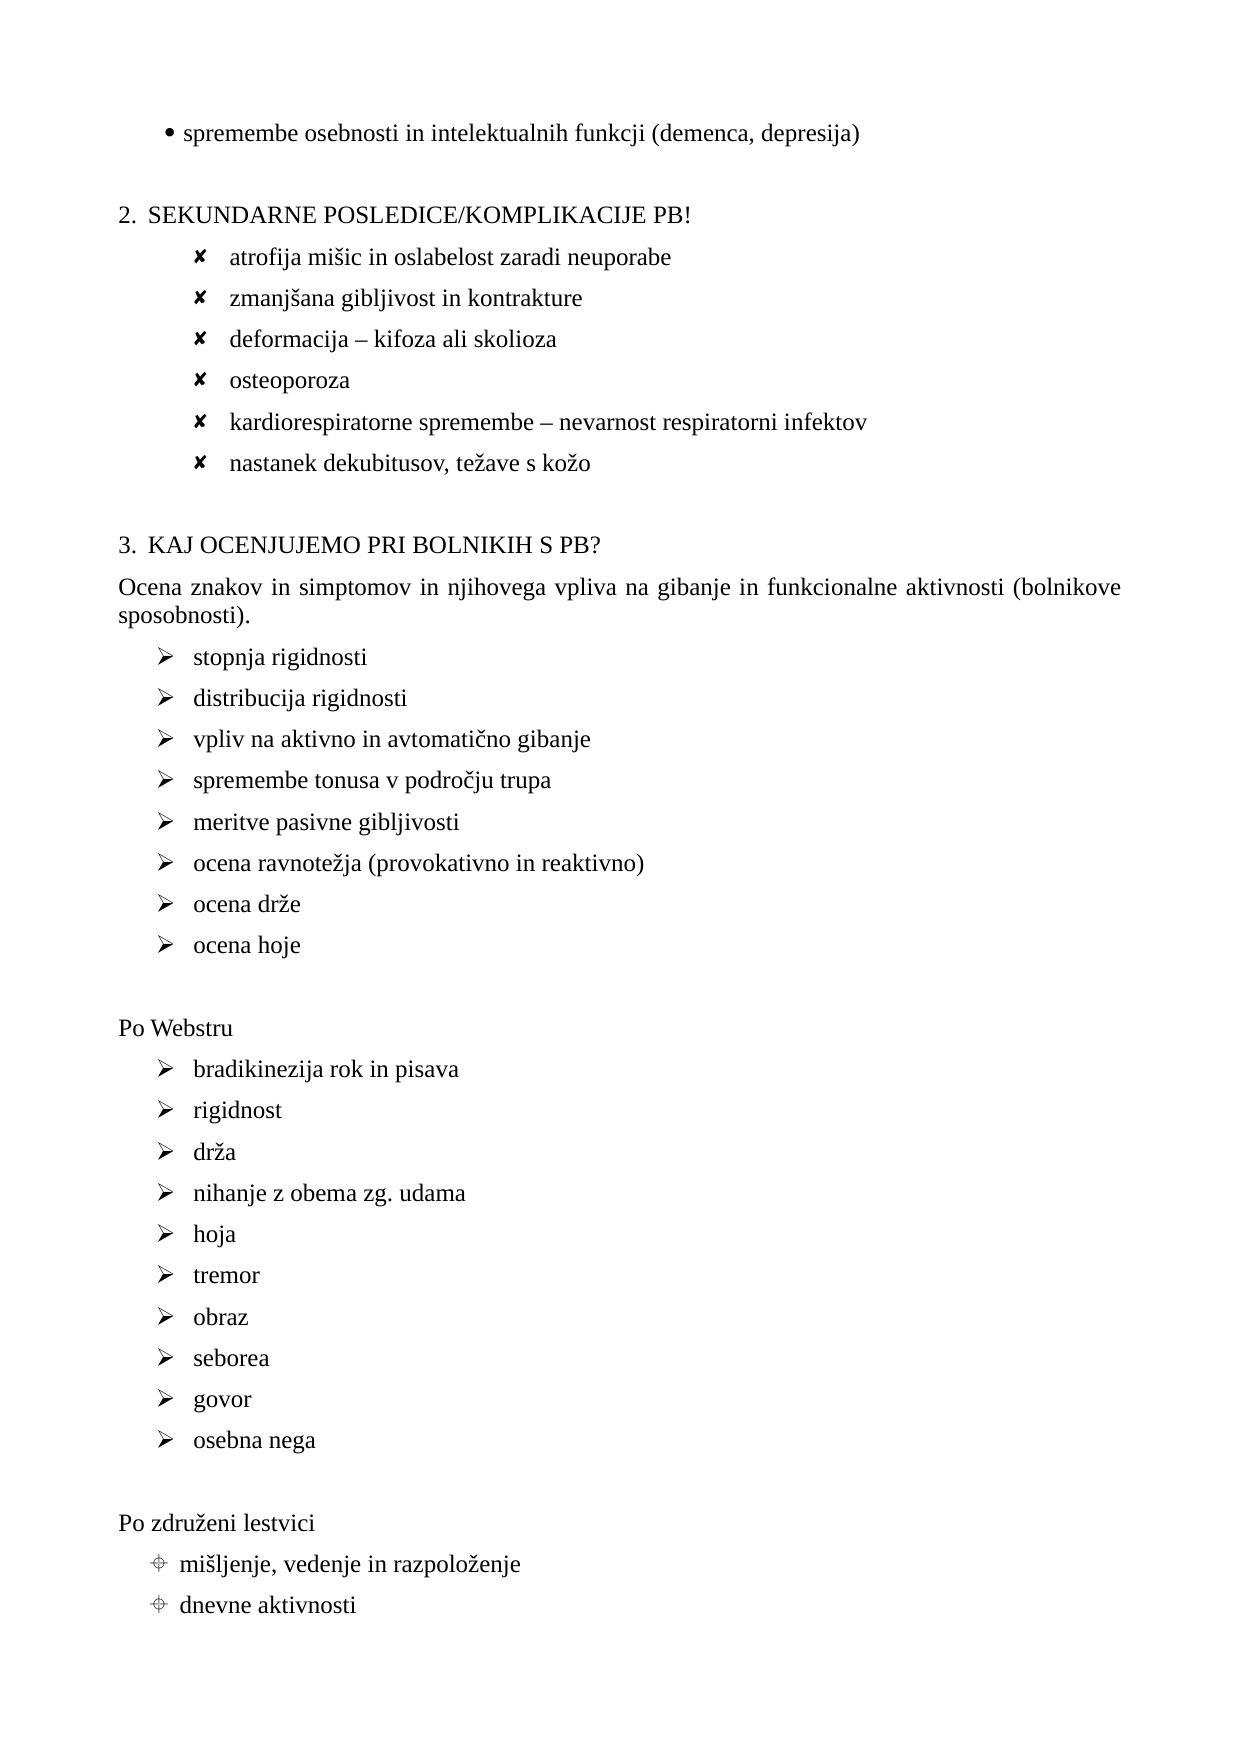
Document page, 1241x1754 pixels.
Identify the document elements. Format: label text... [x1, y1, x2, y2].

list osteoporoza [192, 366, 1122, 394]
list kardiorespiratorne spremembe – nevarnost respiratorni infektov [192, 407, 1122, 436]
text Ocena znakov in simptomov in njihovega vpliva na gibanje in funkcionalne aktivnosti (bolnikove sposobnosti). [118, 572, 1122, 629]
list nihanje z obema zg. udama [156, 1178, 1122, 1207]
list hoja [156, 1219, 1122, 1248]
list stopnja rigidnosti [156, 642, 1122, 671]
list drža [156, 1137, 1122, 1166]
list spremembe osebnosti in intelektualnih funkcji (demenca, depresija) [165, 118, 1122, 147]
list obraz [156, 1302, 1122, 1331]
list govor [156, 1384, 1122, 1413]
list ocena drže [156, 889, 1122, 918]
list seborea [156, 1343, 1122, 1372]
list bradikinezija rok in pisava [156, 1054, 1122, 1083]
list tremor [156, 1261, 1122, 1289]
list zmanjšana gibljivost in kontrakture [192, 283, 1122, 312]
list nastanek dekubitusov, težave s kožo [192, 448, 1122, 477]
list dnevne aktivnosti [148, 1591, 1122, 1619]
list mišljenje, vedenje in razpoloženje [148, 1549, 1122, 1578]
list sekundarne posledice/komplikacije PB! [118, 201, 1122, 229]
list ocena hoje [156, 931, 1122, 959]
text Po Webstru [118, 1013, 1122, 1042]
list meritve pasivne gibljivosti [156, 807, 1122, 836]
list ocena ravnotežja (provokativno in reaktivno) [156, 848, 1122, 877]
list atrofija mišic in oslabelost zaradi neuporabe [192, 242, 1122, 271]
list spremembe tonusa v področju trupa [156, 766, 1122, 794]
list kaj ocenjujemo pri bolnikih s PB? [118, 531, 1122, 559]
list distribucija rigidnosti [156, 683, 1122, 712]
list vpliv na aktivno in avtomatično gibanje [156, 724, 1122, 753]
list osebna nega [156, 1426, 1122, 1454]
text Po združeni lestvici [118, 1508, 1122, 1537]
list deformacija – kifoza ali skolioza [192, 324, 1122, 353]
list rigidnost [156, 1096, 1122, 1124]
